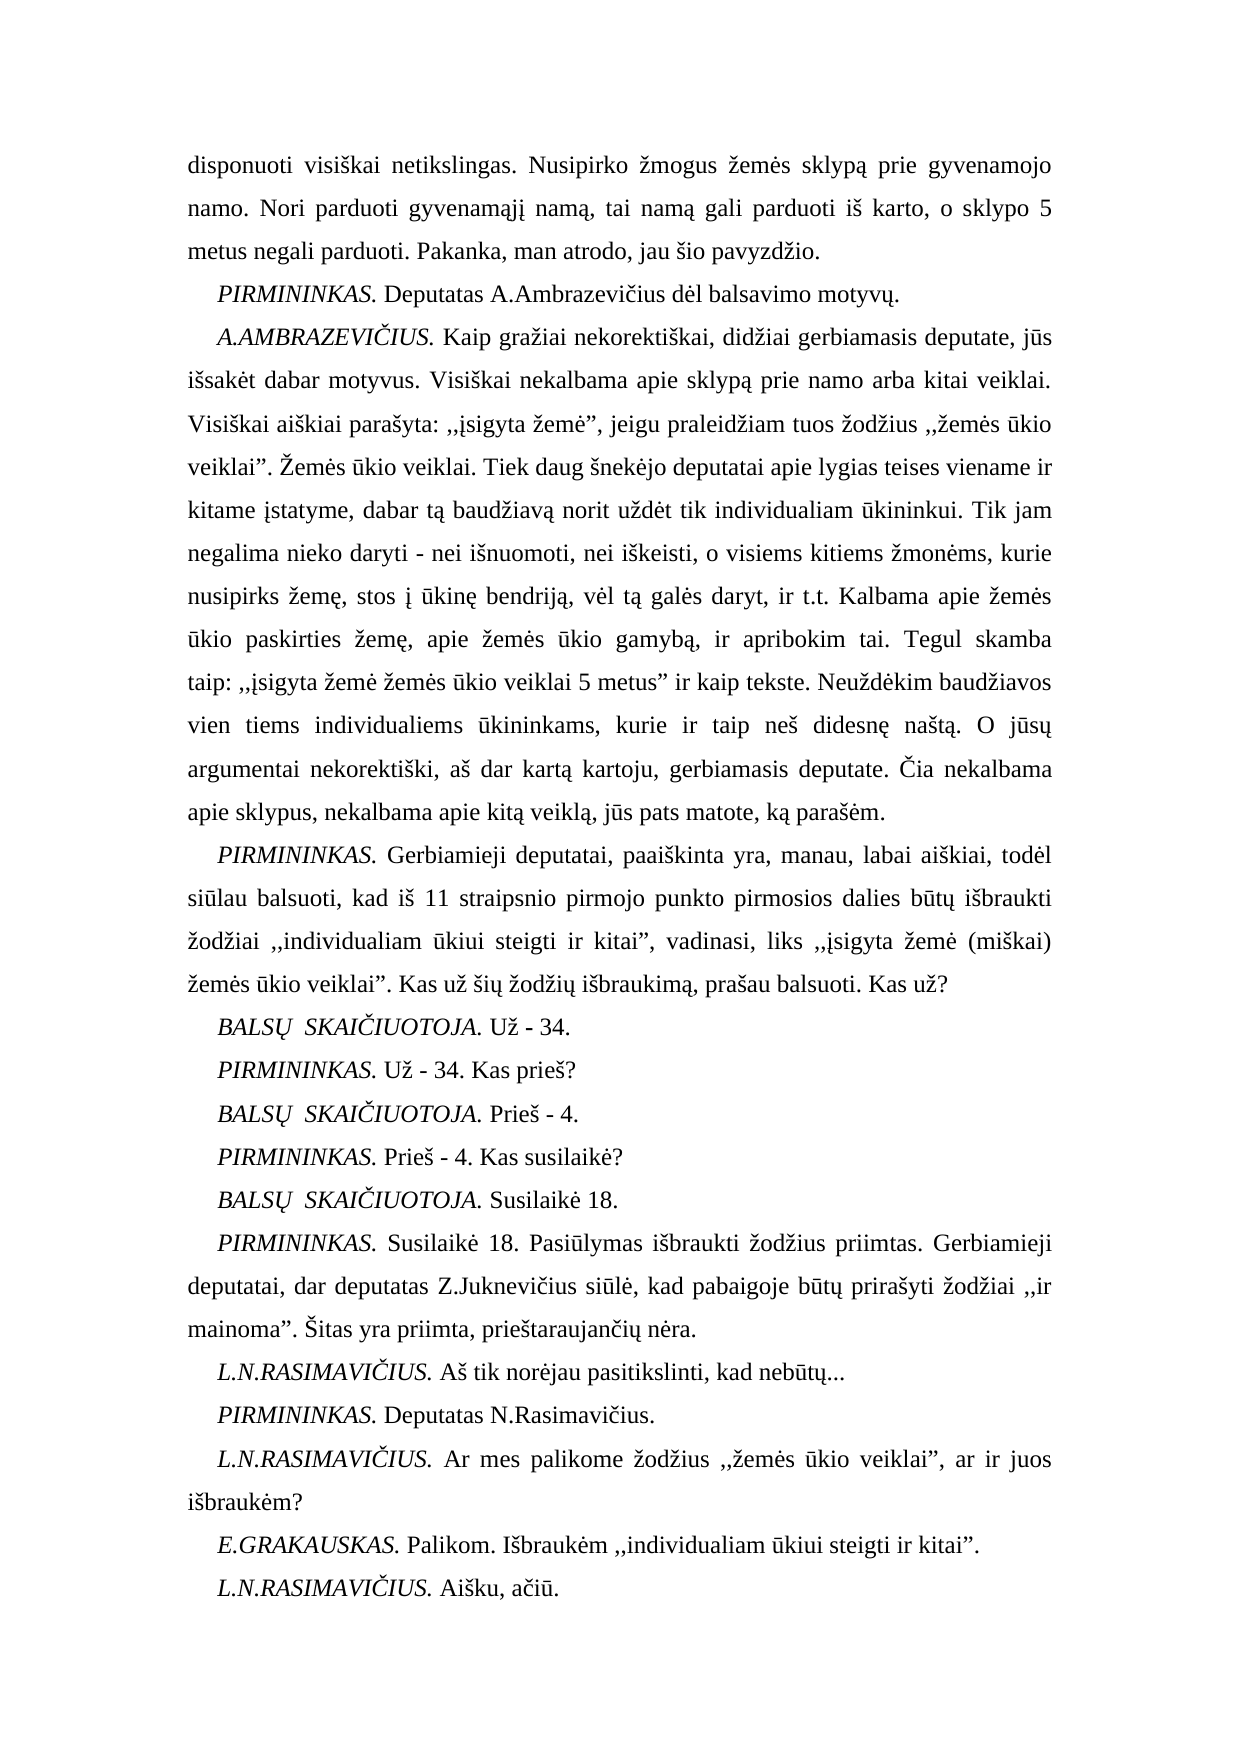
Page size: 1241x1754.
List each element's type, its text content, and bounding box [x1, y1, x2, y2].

text PIRMININKAS. Deputatas N.Rasimavičius. [187, 1401, 1053, 1429]
text PIRMININKAS. Prieš - 4. Kas susilaikė? [187, 1142, 1053, 1171]
text L.N.RASIMAVIČIUS. Aš tik norėjau pasitikslinti, kad nebūtų... [187, 1357, 1053, 1386]
text PIRMININKAS. Už - 34. Kas prieš? [187, 1056, 1053, 1084]
text L.N.RASIMAVIČIUS. Ar mes palikome žodžius ,,žemės ūkio veiklai”, ar ir juos išbraukėm? [187, 1444, 1053, 1516]
text A.AMBRAZEVIČIUS. Kaip gražiai nekorektiškai, didžiai gerbiamasis deputate, jūs išsakėt dabar motyvus. Visiškai nekalbama apie sklypą prie namo arba kitai veiklai. Visiškai aiškiai parašyta: ,,įsigyta žemė”, jeigu praleidžiam tuos žodžius ,,žemės ūkio veiklai”. Žemės ūkio veiklai. Tiek daug šnekėjo deputatai apie lygias teises viename ir kitame įstatyme, dabar tą baudžiavą norit uždėt tik individualiam ūkininkui. Tik jam negalima nieko daryti - nei išnuomoti, nei iškeisti, o visiems kitiems žmonėms, kurie nusipirks žemę, stos į ūkinę bendriją, vėl tą galės daryt, ir t.t. Kalbama apie žemės ūkio paskirties žemę, apie žemės ūkio gamybą, ir apribokim tai. Tegul skamba taip: ,,įsigyta žemė žemės ūkio veiklai 5 metus” ir kaip tekste. Neuždėkim baudžiavos vien tiems individualiems ūkininkams, kurie ir taip neš didesnę naštą. O jūsų argumentai nekorektiški, aš dar kartą kartoju, gerbiamasis deputate. Čia nekalbama apie sklypus, nekalbama apie kitą veiklą, jūs pats matote, ką parašėm. [187, 322, 1053, 826]
text L.N.RASIMAVIČIUS. Aišku, ačiū. [187, 1573, 1053, 1602]
text disponuoti visiškai netikslingas. Nusipirko žmogus žemės sklypą prie gyvenamojo namo. Nori parduoti gyvenamąjį namą, tai namą gali parduoti iš karto, o sklypo 5 metus negali parduoti. Pakanka, man atrodo, jau šio pavyzdžio. [187, 150, 1053, 265]
text BALSŲ SKAIČIUOTOJA. Prieš - 4. [187, 1099, 1053, 1127]
text BALSŲ SKAIČIUOTOJA. Susilaikė 18. [187, 1185, 1053, 1214]
text PIRMININKAS. Deputatas A.Ambrazevičius dėl balsavimo motyvų. [187, 279, 1053, 308]
text PIRMININKAS. Susilaikė 18. Pasiūlymas išbraukti žodžius priimtas. Gerbiamieji deputatai, dar deputatas Z.Juknevičius siūlė, kad pabaigoje būtų prirašyti žodžiai ,,ir mainoma”. Šitas yra priimta, prieštaraujančių nėra. [187, 1228, 1053, 1343]
text PIRMININKAS. Gerbiamieji deputatai, paaiškinta yra, manau, labai aiškiai, todėl siūlau balsuoti, kad iš 11 straipsnio pirmojo punkto pirmosios dalies būtų išbraukti žodžiai ,,individualiam ūkiui steigti ir kitai”, vadinasi, liks ,,įsigyta žemė (miškai) žemės ūkio veiklai”. Kas už šių žodžių išbraukimą, prašau balsuoti. Kas už? [187, 840, 1053, 998]
text BALSŲ SKAIČIUOTOJA. Už - 34. [187, 1012, 1053, 1041]
text E.GRAKAUSKAS. Palikom. Išbraukėm ,,individualiam ūkiui steigti ir kitai”. [187, 1530, 1053, 1559]
